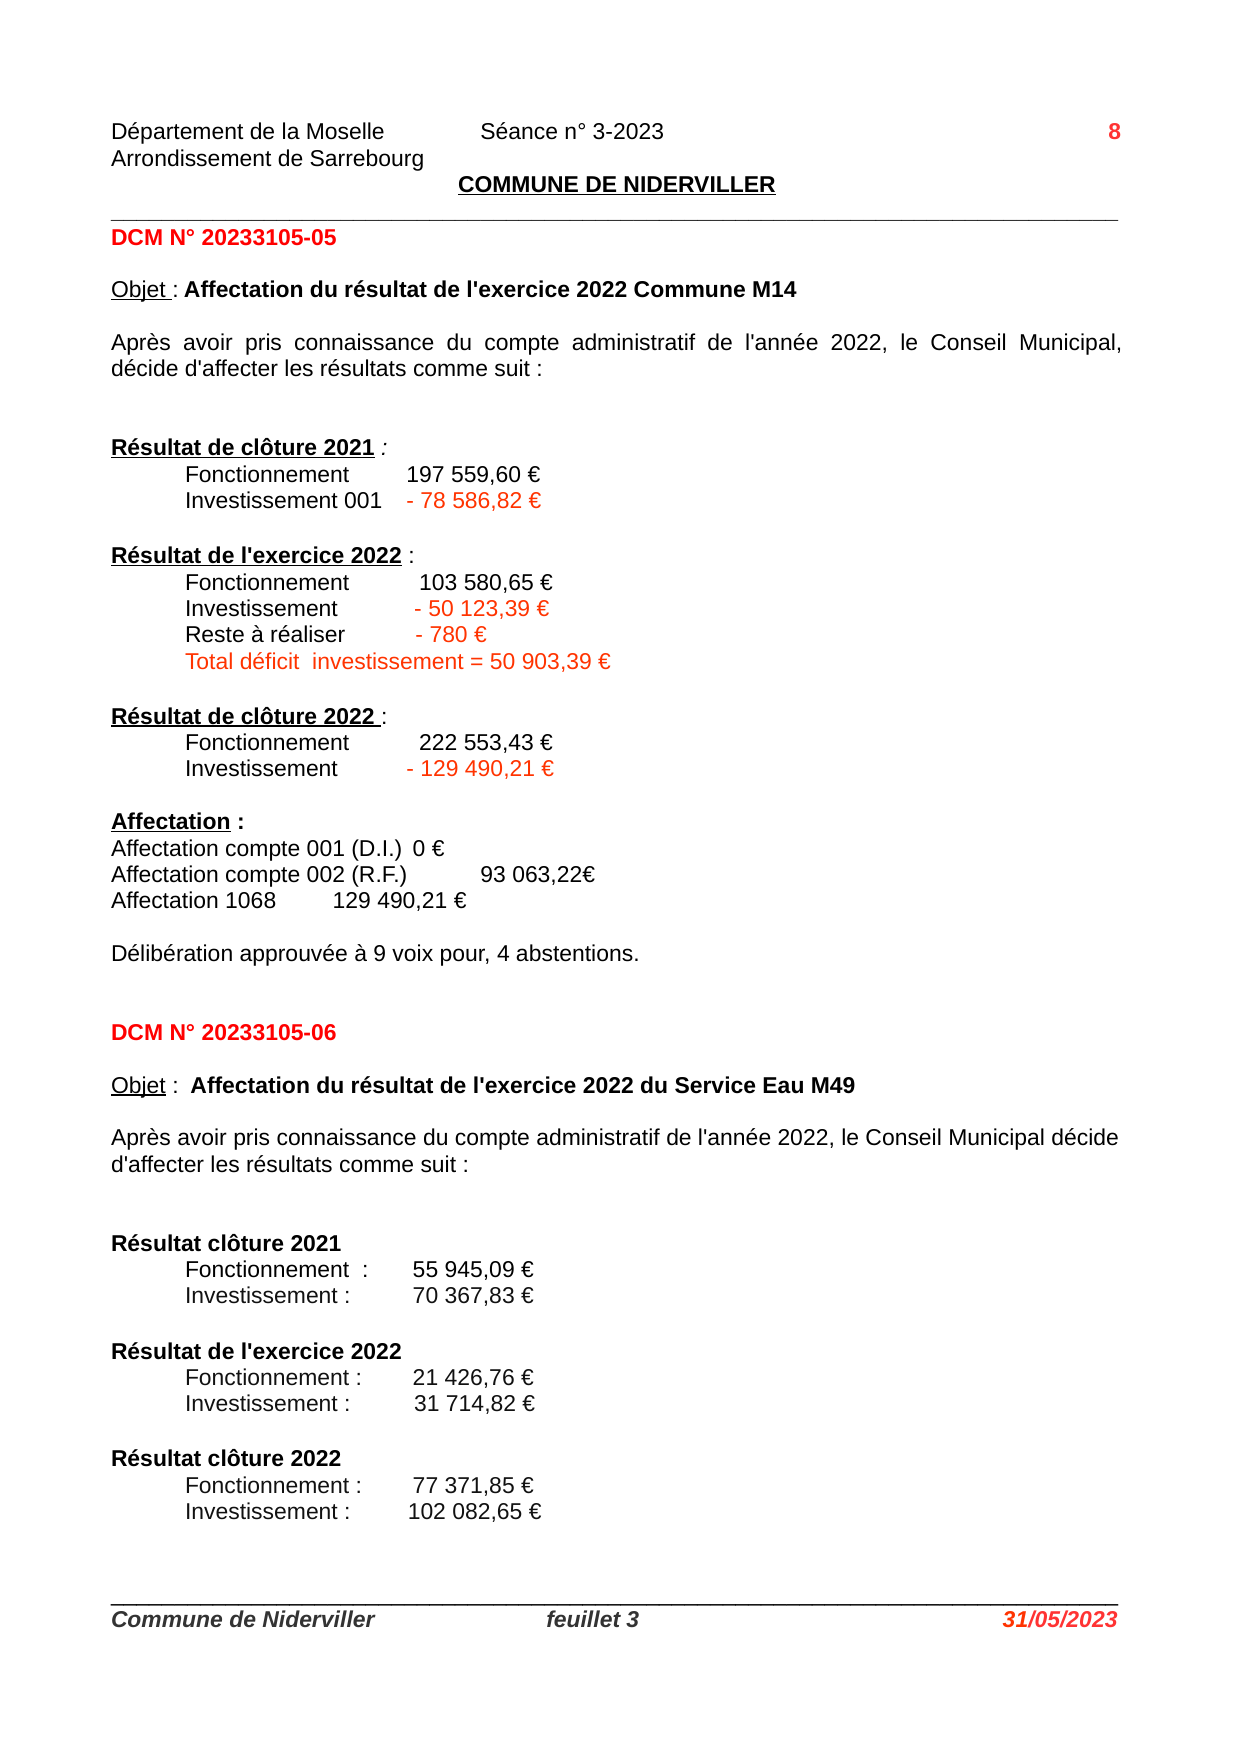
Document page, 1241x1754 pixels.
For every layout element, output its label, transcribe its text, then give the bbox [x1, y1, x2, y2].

text Affectation compte 001 (D.I.) 0 € [111, 834, 1123, 861]
text Fonctionnement : 21 426,76 € [111, 1364, 1123, 1390]
text Résultat clôture 2021 [111, 1230, 1123, 1256]
text 239,15 € [111, 382, 1123, 408]
text Investissement - 129 490,21 € [111, 755, 1123, 782]
text Après avoir pris connaissance du compte administratif de l'année 2022, le Conseil Municipal, décide d'affecter les résultats comme suit : [111, 329, 1123, 382]
text DCM N° 20233105-05 [111, 223, 1123, 250]
text Affectation compte 002 (R.F.) 93 063,22€ [111, 861, 1123, 887]
text Objet : Affectation du résultat de l'exercice 2022 du Service Eau M49 [111, 1072, 1123, 1098]
text 7,70 € [111, 1177, 1123, 1203]
text Commune de Niderviller feuillet 3 31/05/2023 [111, 1606, 1123, 1632]
text Résultat de clôture 2022 : [111, 703, 1123, 729]
text Affectation 1068 129 490,21 € [111, 887, 1123, 913]
text Investissement : 102 082,65 € [111, 1498, 1123, 1524]
text Résultat de l'exercice 2022 : [111, 542, 1123, 568]
text Fonctionnement 103 580,65 € [111, 568, 1123, 595]
text Résultat de clôture 2021 : [111, 434, 1123, 461]
text Résultat clôture 2022 [111, 1445, 1123, 1472]
text DCM N° 20233105-06 [111, 1019, 1123, 1045]
text Investissement : : 70 367,83 € [111, 1282, 1123, 1309]
text Département de la Moselle Séance n° 3-2023 8 [111, 118, 1123, 144]
text Reste à réaliser - 780 € [111, 621, 1123, 648]
text Après avoir pris connaissance du compte administratif de l'année 2022, le Conseil Municipal décide d'affecter les résultats comme suit : [111, 1124, 1123, 1177]
text Résultat de l'exercice 2022 [111, 1338, 1123, 1364]
text COMMUNE DE NIDERVILLER [111, 171, 1123, 197]
text Fonctionnement : 55 945,09 € [111, 1256, 1123, 1282]
text Fonctionnement 222 553,43 € [111, 729, 1123, 755]
text Total déficit investissement = 50 903,39 € [111, 648, 1123, 674]
text Investissement 001 - 78 586,82 € [111, 487, 1123, 513]
text Objet : Affectation du résultat de l'exercice 2022 Commune M14 [111, 276, 1123, 303]
text Fonctionnement 197 559,60 € [111, 461, 1123, 487]
text Délibération approuvée à 9 voix pour, 4 abstentions. [111, 940, 1123, 966]
text Investissement : 31 714,82 € [111, 1390, 1123, 1417]
text _______________________________________________________________________________ [111, 197, 1123, 223]
text Fonctionnement : 77 371,85 € [111, 1472, 1123, 1498]
text Affectation : [111, 808, 1123, 834]
text Investissement - 50 123,39 € [111, 595, 1123, 621]
text _______________________________________________________________________________ [111, 1579, 1123, 1606]
text Arrondissement de Sarrebourg [111, 144, 1123, 171]
